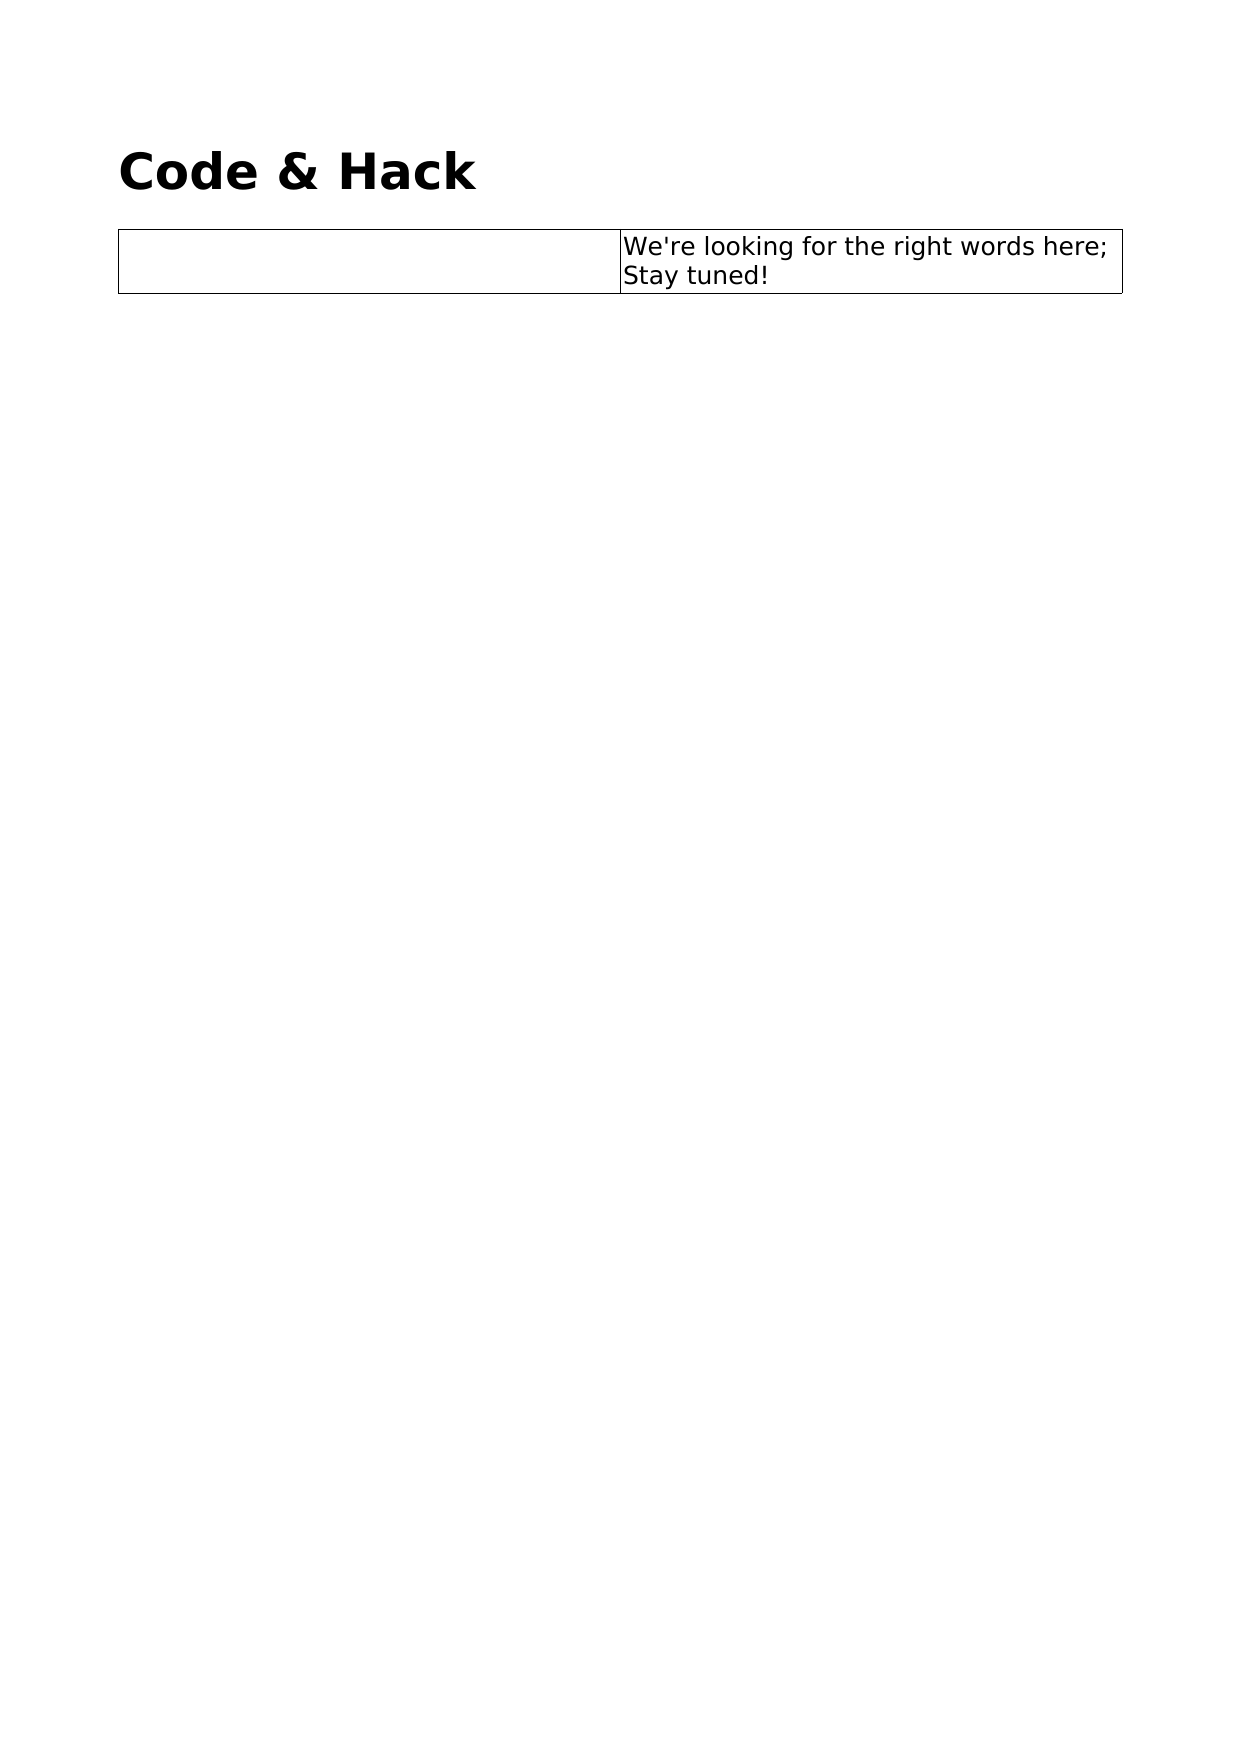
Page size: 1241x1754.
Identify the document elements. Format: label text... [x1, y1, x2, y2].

subtitle Code & Hack [118, 143, 1122, 201]
table_header [119, 230, 620, 293]
table_header We're looking for the right words here; Stay tuned! [621, 230, 1122, 293]
